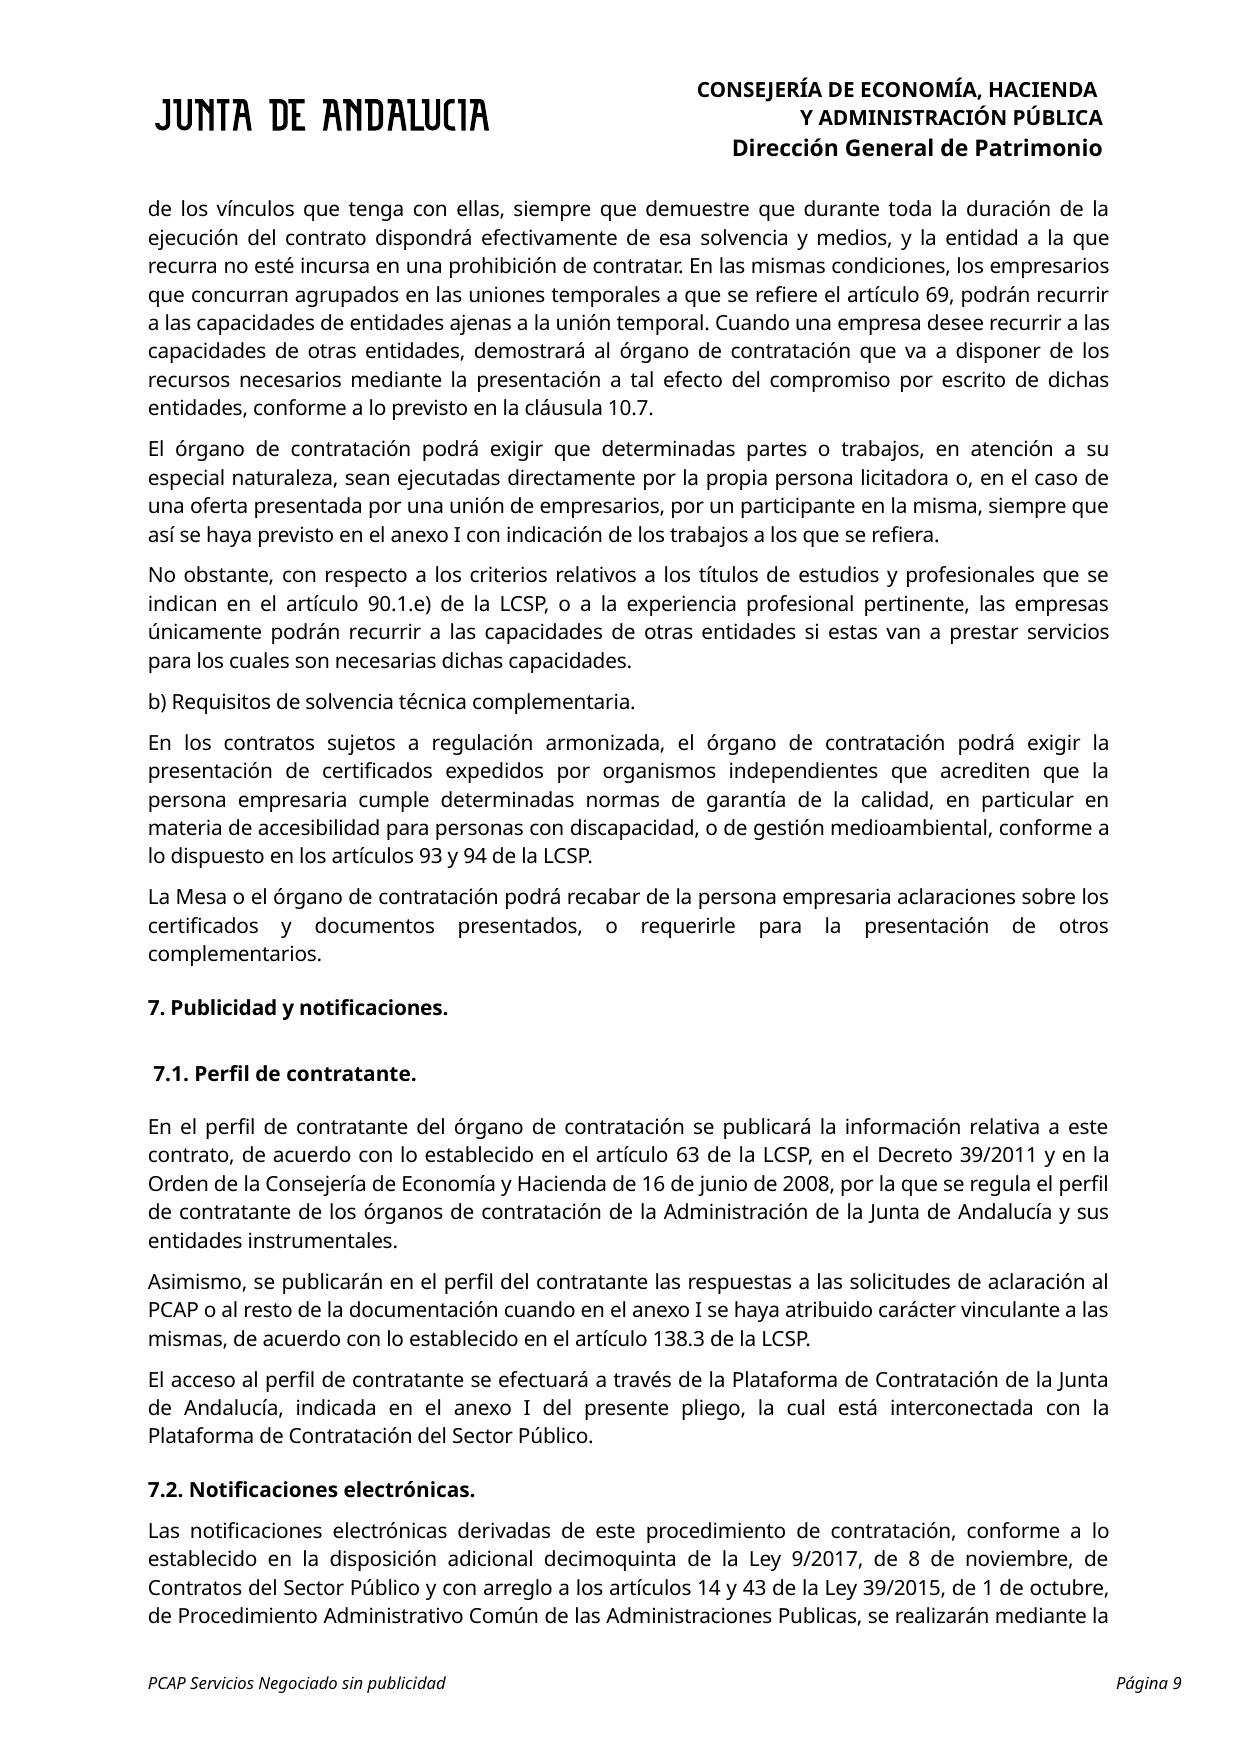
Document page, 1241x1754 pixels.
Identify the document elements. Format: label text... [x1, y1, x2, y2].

text No obstante, con respecto a los criterios relativos a los títulos de estudios y profesionales que se indican en el artículo 90.1.e) de la LCSP, o a la experiencia profesional pertinente, las empresas únicamente podrán recurrir a las capacidades de otras entidades si estas van a prestar servicios para los cuales son necesarias dichas capacidades. [148, 561, 1110, 674]
text El acceso al perfil de contratante se efectuará a través de la Plataforma de Contratación de la Junta de Andalucía, indicada en el anexo I del presente pliego, la cual está interconectada con la Plataforma de Contratación del Sector Público. [148, 1365, 1110, 1450]
text Las notificaciones electrónicas derivadas de este procedimiento de contratación, conforme a lo establecido en la disposición adicional decimoquinta de la Ley 9/2017, de 8 de noviembre, de Contratos del Sector Público y con arreglo a los artículos 14 y 43 de la Ley 39/2015, de 1 de octubre, de Procedimiento Administrativo Común de las Administraciones Publicas, se realizarán mediante la [148, 1516, 1110, 1630]
text b) Requisitos de solvencia técnica complementaria. [148, 687, 1110, 715]
text Asimismo, se publicarán en el perfil del contratante las respuestas a las solicitudes de aclaración al PCAP o al resto de la documentación cuando en el anexo I se haya atribuido carácter vinculante a las mismas, de acuerdo con lo establecido en el artículo 138.3 de la LCSP. [148, 1267, 1110, 1352]
text La Mesa o el órgano de contratación podrá recabar de la persona empresaria aclaraciones sobre los certificados y documentos presentados, o requerirle para la presentación de otros complementarios. [148, 882, 1110, 968]
text El órgano de contratación podrá exigir que determinadas partes o trabajos, en atención a su especial naturaleza, sean ejecutadas directamente por la propia persona licitadora o, en el caso de una oferta presentada por una unión de empresarios, por un participante en la misma, siempre que así se haya previsto en el anexo I con indicación de los trabajos a los que se refiera. [148, 434, 1110, 548]
text En los contratos sujetos a regulación armonizada, el órgano de contratación podrá exigir la presentación de certificados expedidos por organismos independientes que acrediten que la persona empresaria cumple determinadas normas de garantía de la calidad, en particular en materia de accesibilidad para personas con discapacidad, o de gestión medioambiental, conforme a lo dispuesto en los artículos 93 y 94 de la LCSP. [148, 728, 1110, 870]
text 7.1. Perfil de contratante. [148, 1059, 1110, 1087]
text de los vínculos que tenga con ellas, siempre que demuestre que durante toda la duración de la ejecución del contrato dispondrá efectivamente de esa solvencia y medios, y la entidad a la que recurra no esté incursa en una prohibición de contratar. En las mismas condiciones, los empresarios que concurran agrupados en las uniones temporales a que se refiere el artículo 69, podrán recurrir a las capacidades de entidades ajenas a la unión temporal. Cuando una empresa desee recurrir a las capacidades de otras entidades, demostrará al órgano de contratación que va a disponer de los recursos necesarios mediante la presentación a tal efecto del compromiso por escrito de dichas entidades, conforme a lo previsto en la cláusula 10.7. [148, 194, 1110, 422]
text 7. Publicidad y notificaciones. [148, 993, 1110, 1021]
text 7.2. Notificaciones electrónicas. [148, 1475, 1110, 1503]
text En el perfil de contratante del órgano de contratación se publicará la información relativa a este contrato, de acuerdo con lo establecido en el artículo 63 de la LCSP, en el Decreto 39/2011 y en la Orden de la Consejería de Economía y Hacienda de 16 de junio de 2008, por la que se regula el perfil de contratante de los órganos de contratación de la Administración de la Junta de Andalucía y sus entidades instrumentales. [148, 1112, 1110, 1254]
